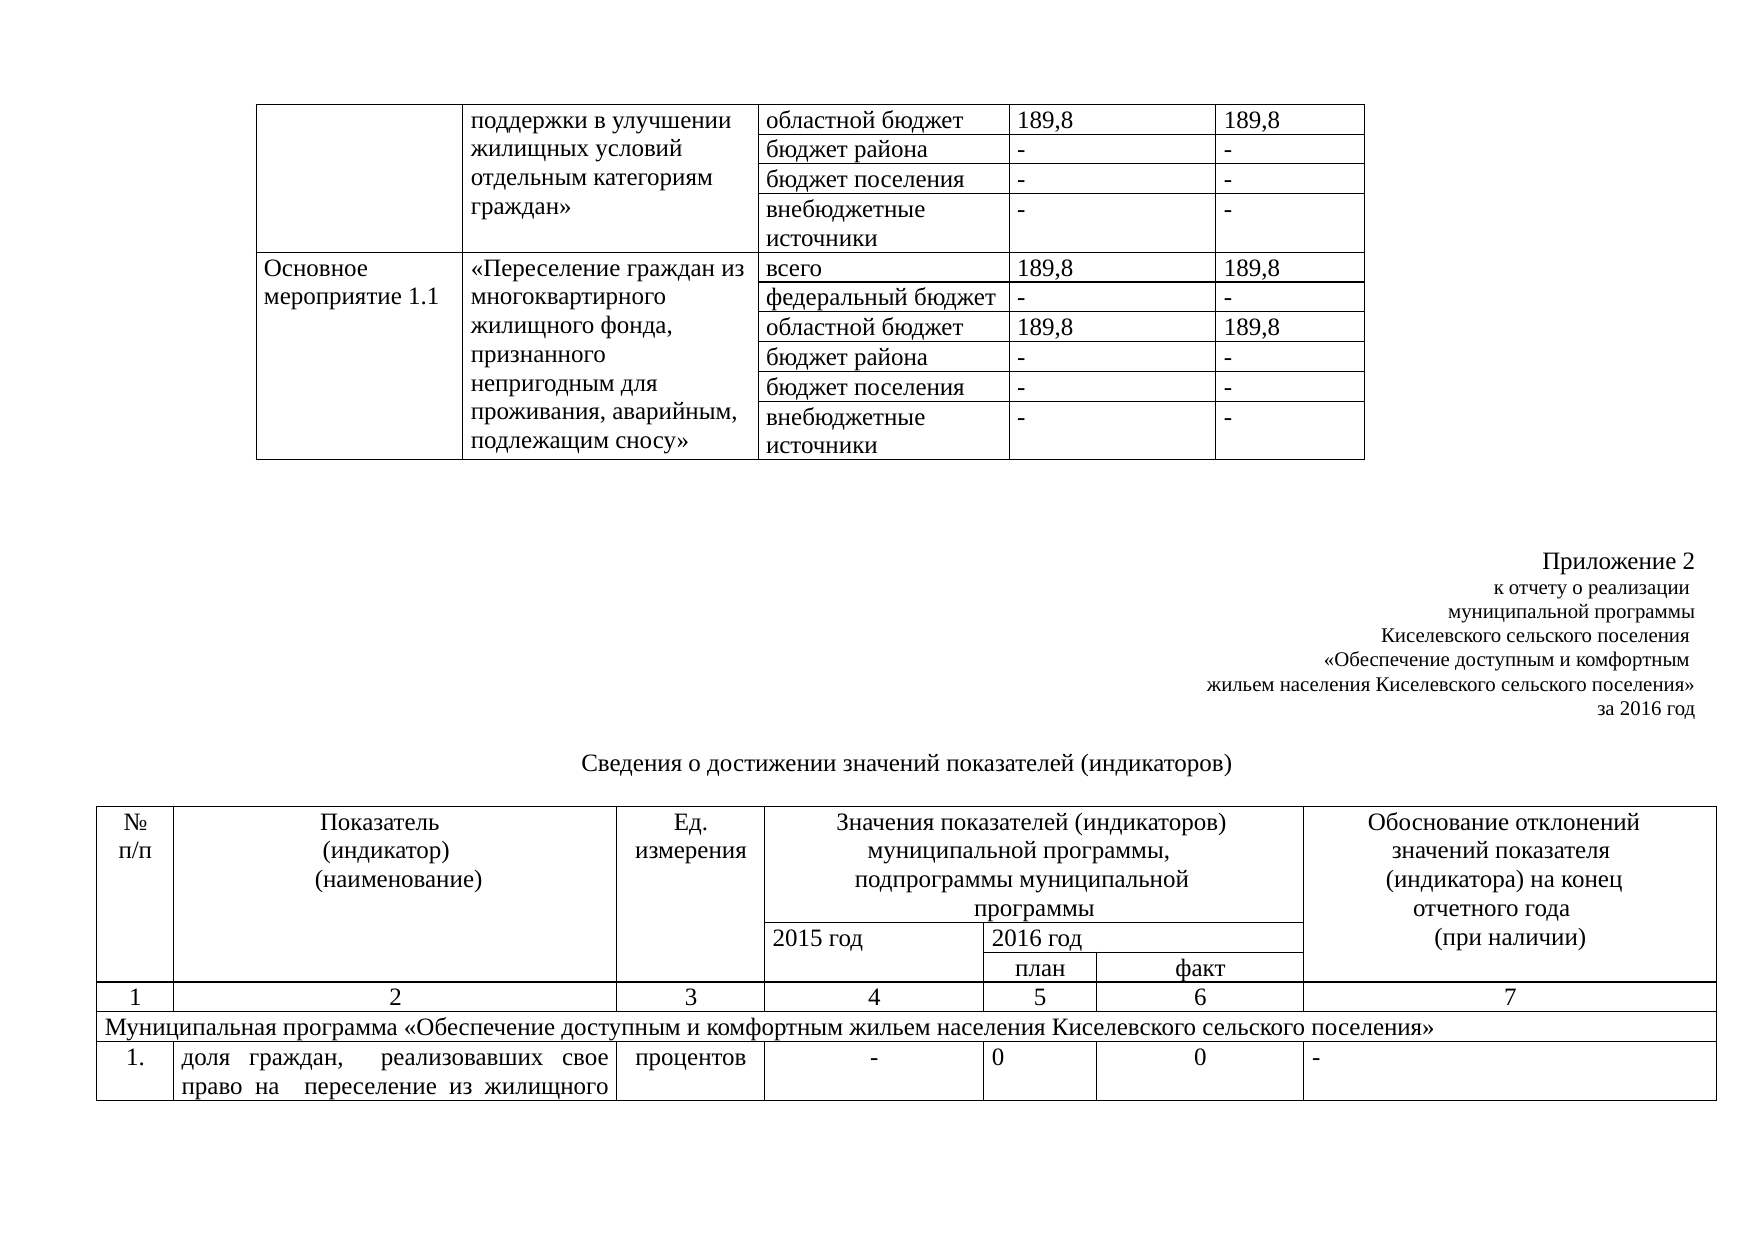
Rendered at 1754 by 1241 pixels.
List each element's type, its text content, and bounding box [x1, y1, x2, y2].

table_cell 1 [166, 983, 173, 1011]
table_header Обоснование отклонений значений показателя (индикатора) на конец отчетного года (при наличии) [1304, 807, 1716, 981]
text жильем населения Киселевского сельского поселения» [118, 671, 1695, 696]
table_cell 0 [1097, 1042, 1303, 1099]
table_cell 5 [984, 983, 992, 1011]
table_cell бюджет района [759, 135, 1009, 163]
table_cell - [765, 1042, 983, 1099]
table_cell - [1010, 194, 1215, 252]
table_cell бюджет поселения [759, 372, 1009, 401]
table_cell федеральный бюджет [759, 283, 1009, 311]
table_cell [257, 105, 462, 252]
table_cell процентов [617, 1042, 764, 1099]
table_cell - [1216, 194, 1364, 252]
table_cell 5 [1088, 983, 1096, 1011]
text «Обеспечение доступным и комфортным [118, 647, 1695, 671]
table_cell факт [1097, 953, 1104, 981]
table_cell 7 [1304, 983, 1312, 1011]
table_cell - [1216, 135, 1364, 163]
table_cell 189,8 [1010, 105, 1215, 133]
table_cell 3 [617, 983, 625, 1011]
table_header Ед. измерения [617, 807, 764, 981]
table_cell план [984, 953, 992, 981]
table_cell - [1304, 1042, 1716, 1099]
text Сведения о достижении значений показателей (индикаторов) [118, 748, 1695, 777]
table_cell 4 [976, 983, 983, 1011]
table_cell - [1010, 135, 1215, 163]
table_cell факт [1296, 953, 1303, 981]
table_cell 1. [97, 1042, 173, 1099]
table_header № п/п [97, 807, 173, 981]
table_cell - [1216, 342, 1364, 371]
table_cell - [1010, 283, 1215, 311]
table_cell 2016 год [984, 923, 1303, 952]
table_cell бюджет поселения [759, 164, 1009, 193]
table_cell Основное мероприятие 1.1 [257, 253, 462, 459]
table_cell областной бюджет [759, 105, 1009, 133]
table_cell 2 [174, 983, 181, 1011]
table_cell 3 [757, 983, 764, 1011]
table_cell доля граждан, реализовавших свое право на переселение из жилищного [174, 1042, 616, 1099]
table_cell - [1010, 342, 1215, 371]
table_cell всего [759, 253, 1009, 281]
table_cell 189,8 [1010, 253, 1215, 281]
table_cell 189,8 [1216, 253, 1364, 281]
table_cell областной бюджет [759, 312, 1009, 341]
table_header Показатель (индикатор) (наименование) [174, 807, 616, 981]
table_cell 1 [97, 983, 104, 1011]
table_cell 189,8 [1216, 312, 1364, 341]
table_cell внебюджетные источники [759, 402, 1009, 459]
table_cell - [1216, 372, 1364, 401]
table_cell план [1088, 953, 1096, 981]
table_cell бюджет района [759, 342, 1009, 371]
table_cell - [1216, 164, 1364, 193]
text Киселевского сельского поселения [118, 623, 1695, 647]
table_cell 0 [984, 1042, 1096, 1099]
table_cell - [1216, 402, 1364, 459]
text к отчету о реализации [118, 575, 1695, 599]
table_cell - [1010, 164, 1215, 193]
table_cell 6 [1097, 983, 1104, 1011]
table_cell 2 [609, 983, 616, 1011]
table_cell 4 [765, 983, 772, 1011]
table_cell 189,8 [1010, 312, 1215, 341]
table_cell 7 [1708, 983, 1716, 1011]
table_cell - [1010, 372, 1215, 401]
table_cell - [1010, 402, 1215, 459]
table_cell внебюджетные источники [759, 194, 1009, 252]
table_cell «Переселение граждан из многоквартирного жилищного фонда, признанного непригодным для проживания, аварийным, подлежащим сносу» [463, 253, 758, 459]
table_cell - [1216, 283, 1364, 311]
table_cell 189,8 [1216, 105, 1364, 133]
text муниципальной программы [118, 599, 1695, 623]
table_cell 2015 год [765, 923, 983, 981]
text Приложение 2 [118, 546, 1695, 575]
table_cell 6 [1296, 983, 1303, 1011]
text за 2016 год [118, 696, 1695, 719]
table_cell поддержки в улучшении жилищных условий отдельным категориям граждан» [463, 105, 758, 252]
